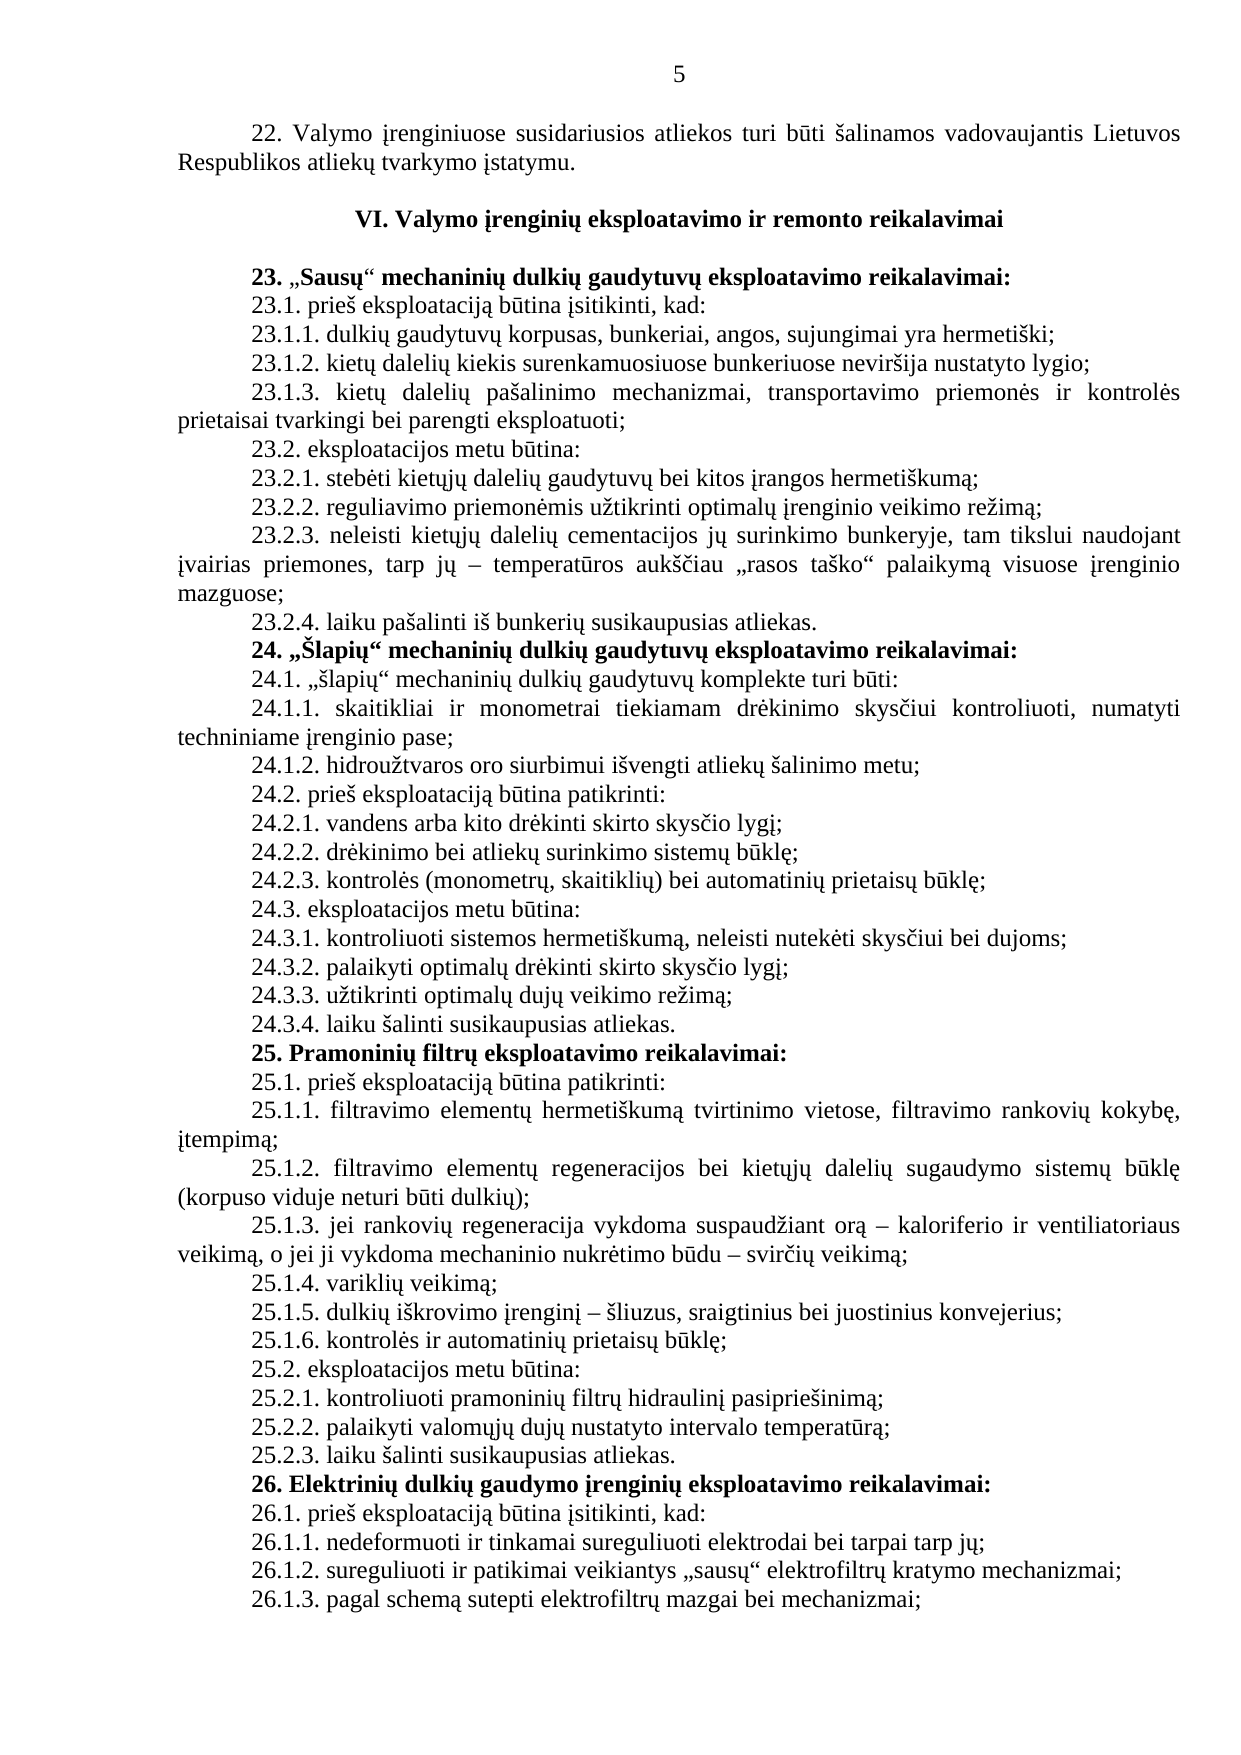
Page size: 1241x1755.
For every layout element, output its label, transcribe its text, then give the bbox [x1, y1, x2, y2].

text 25.1.2. filtravimo elementų regeneracijos bei kietųjų dalelių sugaudymo sistemų būklę (korpuso viduje neturi būti dulkių); [177, 1153, 1181, 1211]
text VI. Valymo įrenginių eksploatavimo ir remonto reikalavimai [177, 204, 1181, 233]
text 23. „Sausų“ mechaninių dulkių gaudytuvų eksploatavimo reikalavimai: [177, 262, 1181, 291]
text 25.2.2. palaikyti valomųjų dujų nustatyto intervalo temperatūrą; [177, 1412, 1181, 1441]
text 24.3.4. laiku šalinti susikaupusias atliekas. [177, 1009, 1181, 1038]
text 25.1.5. dulkių iškrovimo įrenginį – šliuzus, sraigtinius bei juostinius konvejerius; [177, 1297, 1181, 1326]
text 24.1.2. hidroužtvaros oro siurbimui išvengti atliekų šalinimo metu; [177, 751, 1181, 779]
text 25. Pramoninių filtrų eksploatavimo reikalavimai: [177, 1038, 1181, 1067]
text 22. Valymo įrenginiuose susidariusios atliekos turi būti šalinamos vadovaujantis Lietuvos Respublikos atliekų tvarkymo įstatymu. [177, 118, 1181, 176]
text 24.3.2. palaikyti optimalų drėkinti skirto skysčio lygį; [177, 952, 1181, 981]
text 26. Elektrinių dulkių gaudymo įrenginių eksploatavimo reikalavimai: [177, 1469, 1181, 1498]
text 25.1.6. kontrolės ir automatinių prietaisų būklę; [177, 1326, 1181, 1354]
text 24.2.2. drėkinimo bei atliekų surinkimo sistemų būklę; [177, 837, 1181, 866]
text 24.2.1. vandens arba kito drėkinti skirto skysčio lygį; [177, 808, 1181, 837]
text 26.1.1. nedeformuoti ir tinkamai sureguliuoti elektrodai bei tarpai tarp jų; [177, 1527, 1181, 1556]
text 24. „Šlapių“ mechaninių dulkių gaudytuvų eksploatavimo reikalavimai: [177, 636, 1181, 664]
text 24.3.1. kontroliuoti sistemos hermetiškumą, neleisti nutekėti skysčiui bei dujoms; [177, 923, 1181, 952]
text 25.2.1. kontroliuoti pramoninių filtrų hidraulinį pasipriešinimą; [177, 1383, 1181, 1412]
text 24.1.1. skaitikliai ir monometrai tiekiamam drėkinimo skysčiui kontroliuoti, numatyti techniniame įrenginio pase; [177, 693, 1181, 751]
text 23.2. eksploatacijos metu būtina: [177, 434, 1181, 463]
text 24.3. eksploatacijos metu būtina: [177, 894, 1181, 923]
text 23.2.3. neleisti kietųjų dalelių cementacijos jų surinkimo bunkeryje, tam tikslui naudojant įvairias priemones, tarp jų – temperatūros aukščiau „rasos taško“ palaikymą visuose įrenginio mazguose; [177, 521, 1181, 607]
text 24.2. prieš eksploataciją būtina patikrinti: [177, 779, 1181, 808]
text 25.2.3. laiku šalinti susikaupusias atliekas. [177, 1441, 1181, 1469]
text 24.1. „šlapių“ mechaninių dulkių gaudytuvų komplekte turi būti: [177, 664, 1181, 693]
text 23.1.1. dulkių gaudytuvų korpusas, bunkeriai, angos, sujungimai yra hermetiški; [177, 319, 1181, 348]
text 23.1. prieš eksploataciją būtina įsitikinti, kad: [177, 291, 1181, 319]
text 23.1.2. kietų dalelių kiekis surenkamuosiuose bunkeriuose neviršija nustatyto lygio; [177, 348, 1181, 377]
text 23.1.3. kietų dalelių pašalinimo mechanizmai, transportavimo priemonės ir kontrolės prietaisai tvarkingi bei parengti eksploatuoti; [177, 377, 1181, 434]
text 24.3.3. užtikrinti optimalų dujų veikimo režimą; [177, 981, 1181, 1009]
text 24.2.3. kontrolės (monometrų, skaitiklių) bei automatinių prietaisų būklę; [177, 866, 1181, 894]
text 25.1. prieš eksploataciją būtina patikrinti: [177, 1067, 1181, 1096]
text 26.1.3. pagal schemą sutepti elektrofiltrų mazgai bei mechanizmai; [177, 1584, 1181, 1613]
text 23.2.4. laiku pašalinti iš bunkerių susikaupusias atliekas. [177, 607, 1181, 636]
text 25.1.3. jei rankovių regeneracija vykdoma suspaudžiant orą – kaloriferio ir ventiliatoriaus veikimą, o jei ji vykdoma mechaninio nukrėtimo būdu – svirčių veikimą; [177, 1211, 1181, 1268]
text 25.2. eksploatacijos metu būtina: [177, 1354, 1181, 1383]
text 25.1.1. filtravimo elementų hermetiškumą tvirtinimo vietose, filtravimo rankovių kokybę, įtempimą; [177, 1096, 1181, 1153]
text 23.2.2. reguliavimo priemonėmis užtikrinti optimalų įrenginio veikimo režimą; [177, 492, 1181, 521]
text 23.2.1. stebėti kietųjų dalelių gaudytuvų bei kitos įrangos hermetiškumą; [177, 463, 1181, 492]
text 26.1.2. sureguliuoti ir patikimai veikiantys „sausų“ elektrofiltrų kratymo mechanizmai; [177, 1556, 1181, 1584]
text 25.1.4. variklių veikimą; [177, 1268, 1181, 1297]
text 26.1. prieš eksploataciją būtina įsitikinti, kad: [177, 1498, 1181, 1527]
